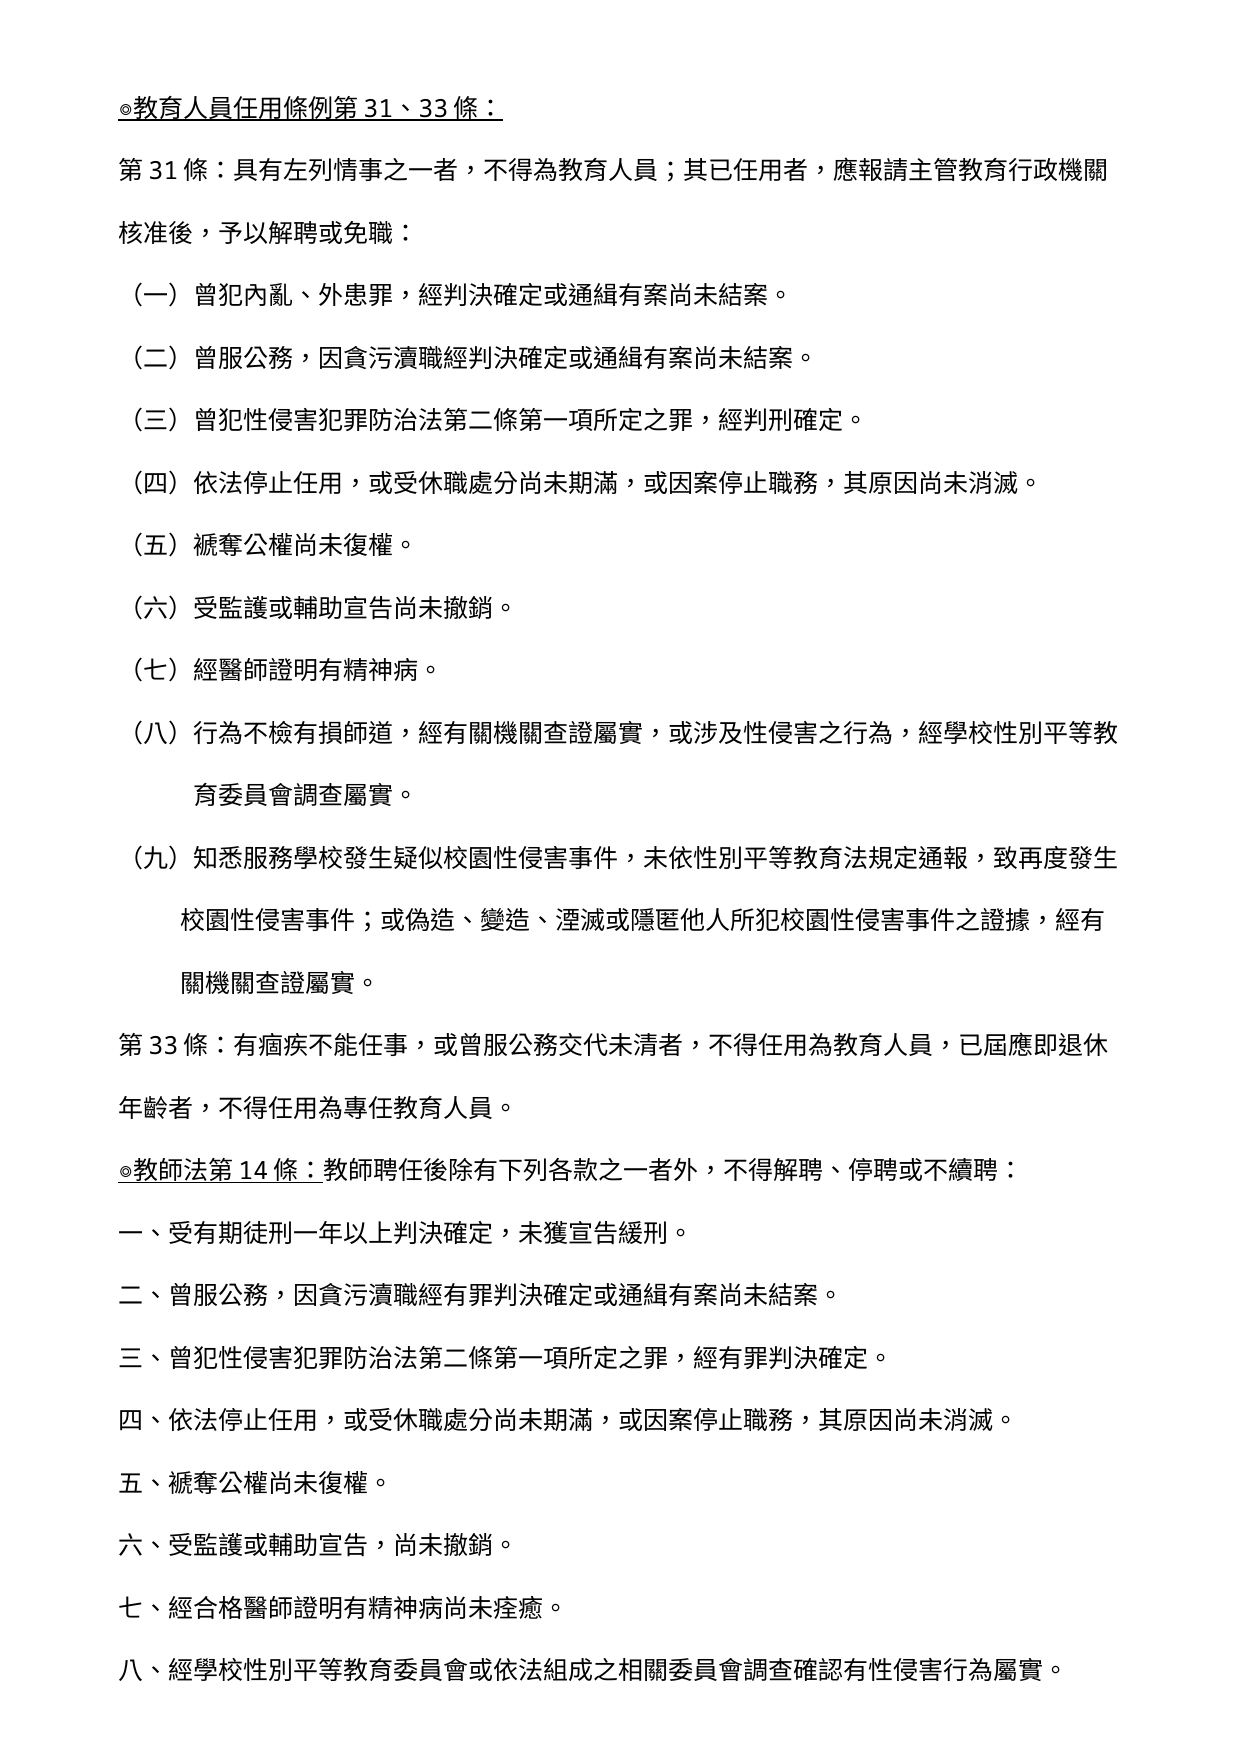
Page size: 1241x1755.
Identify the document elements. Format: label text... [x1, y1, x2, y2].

text ◎教師法第14條：教師聘任後除有下列各款之一者外，不得解聘、停聘或不續聘： [118, 1127, 1122, 1189]
text （九）知悉服務學校發生疑似校園性侵害事件，未依性別平等教育法規定通報，致再度發生校園性侵害事件；或偽造、變造、湮滅或隱匿他人所犯校園性侵害事件之證據，經有關機關查證屬實。 [118, 814, 1122, 1002]
text 一、受有期徒刑一年以上判決確定，未獲宣告緩刑。 [118, 1189, 1122, 1252]
text （二）曾服公務，因貪污瀆職經判決確定或通緝有案尚未結案。 [118, 314, 1122, 377]
text 四、依法停止任用，或受休職處分尚未期滿，或因案停止職務，其原因尚未消滅。 [118, 1377, 1122, 1439]
text （四）依法停止任用，或受休職處分尚未期滿，或因案停止職務，其原因尚未消滅。 [118, 439, 1122, 502]
text 第31條：具有左列情事之一者，不得為教育人員；其已任用者，應報請主管教育行政機關核准後，予以解聘或免職： （一）曾犯內亂、外患罪，經判決確定或通緝有案尚未結案。 [118, 127, 1122, 314]
text （三）曾犯性侵害犯罪防治法第二條第一項所定之罪，經判刑確定。 [118, 377, 1122, 439]
text 七、經合格醫師證明有精神病尚未痊癒。 [118, 1564, 1122, 1627]
text （五）褫奪公權尚未復權。 [118, 502, 1122, 564]
text 三、曾犯性侵害犯罪防治法第二條第一項所定之罪，經有罪判決確定。 [118, 1314, 1122, 1377]
text （七）經醫師證明有精神病。 [118, 627, 1122, 689]
text （八）行為不檢有損師道，經有關機關查證屬實，或涉及性侵害之行為，經學校性別平等教育委員會調查屬實。 [118, 689, 1122, 814]
text 二、曾服公務，因貪污瀆職經有罪判決確定或通緝有案尚未結案。 [118, 1252, 1122, 1314]
text ◎教育人員任用條例第31、33條： [118, 64, 1122, 127]
text （六）受監護或輔助宣告尚未撤銷。 [118, 564, 1122, 627]
text 八、經學校性別平等教育委員會或依法組成之相關委員會調查確認有性侵害行為屬實。 [118, 1627, 1122, 1689]
text 五、褫奪公權尚未復權。 [118, 1439, 1122, 1502]
text 六、受監護或輔助宣告，尚未撤銷。 [118, 1502, 1122, 1564]
text 第33條：有痼疾不能任事，或曾服公務交代未清者，不得任用為教育人員，已屆應即退休年齡者，不得任用為專任教育人員。 [118, 1002, 1122, 1127]
